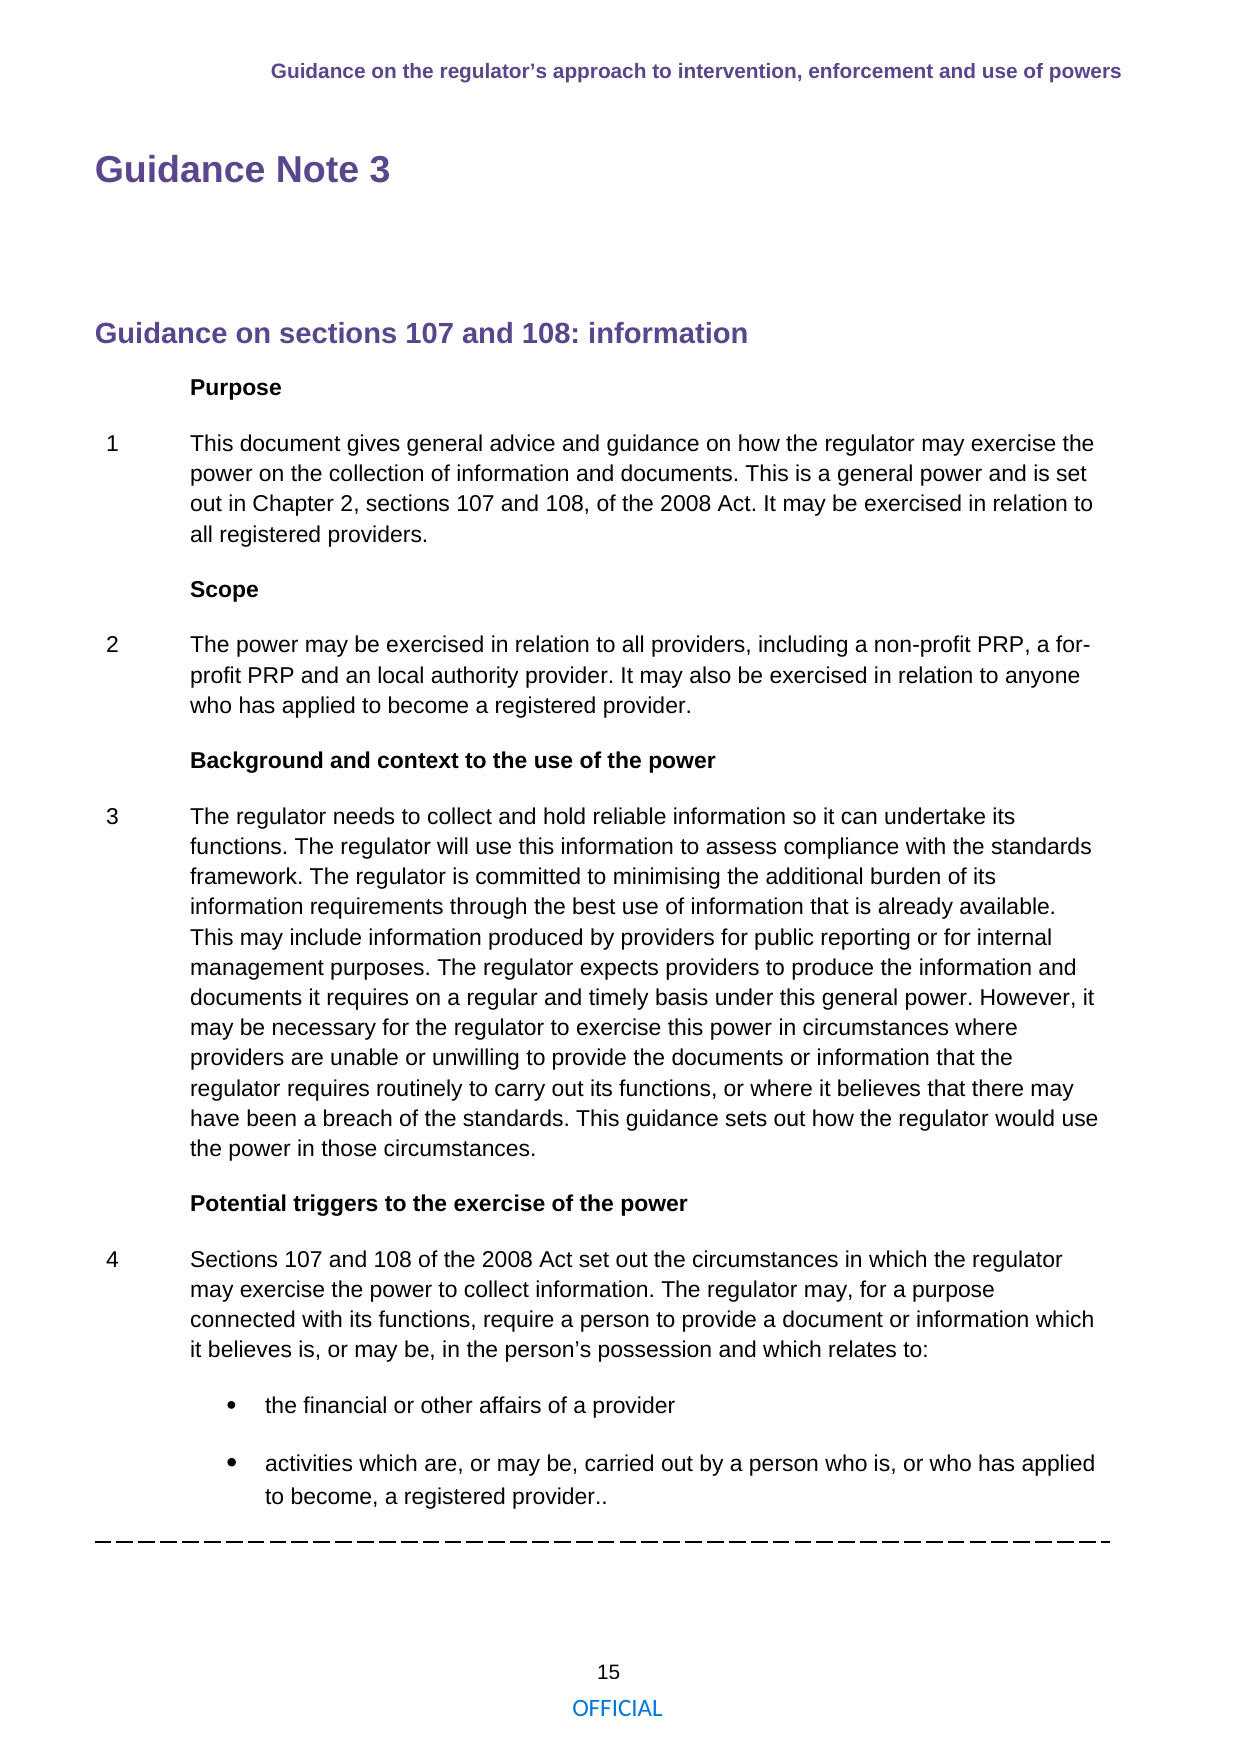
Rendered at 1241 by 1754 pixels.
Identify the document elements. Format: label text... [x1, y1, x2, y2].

subtitle Guidance on sections 107 and 108: information [94, 316, 1122, 349]
table_header [95, 374, 179, 430]
table_cell Scope [179, 576, 1110, 631]
table_cell [95, 747, 179, 803]
table_cell 2 [95, 631, 179, 747]
table_cell The regulator needs to collect and hold reliable information so it can undertake its functions. The regulator will use this information to assess compliance with the standards framework. The regulator is committed to minimising the additional burden of its information requirements through the best use of information that is already available. This may include information produced by providers for public reporting or for internal management purposes. The regulator expects providers to produce the information and documents it requires on a regular and timely basis under this general power. However, it may be necessary for the regulator to exercise this power in circumstances where providers are unable or unwilling to provide the documents or information that the regulator requires routinely to carry out its functions, or where it believes that there may have been a breach of the standards. This guidance sets out how the regulator would use the power in those circumstances. [179, 803, 1110, 1190]
table_cell The power may be exercised in relation to all providers, including a non-profit PRP, a for-profit PRP and an local authority provider. It may also be exercised in relation to anyone who has applied to become a registered provider. [179, 631, 1110, 747]
table_cell Potential triggers to the exercise of the power [179, 1190, 1110, 1246]
table_cell 4 [95, 1246, 179, 1541]
table_cell Sections 107 and 108 of the 2008 Act set out the circumstances in which the regulator may exercise the power to collect information. The regulator may, for a purpose connected with its functions, require a person to provide a document or information which it believes is, or may be, in the person’s possession and which relates to: the financial or other affairs of a provider activities which are, or may be, carried out by a person who is, or who has applied to become, a registered provider.. [179, 1246, 1110, 1541]
table_cell This document gives general advice and guidance on how the regulator may exercise the power on the collection of information and documents. This is a general power and is set out in Chapter 2, sections 107 and 108, of the 2008 Act. It may be exercised in relation to all registered providers. [179, 430, 1110, 576]
table_cell [95, 576, 179, 631]
subtitle Guidance Note 3 [94, 148, 1122, 191]
table_cell [95, 1190, 179, 1246]
table_cell 1 [95, 430, 179, 576]
table_header Purpose [179, 374, 1110, 430]
table_cell 3 [95, 803, 179, 1190]
table_cell Background and context to the use of the power [179, 747, 1110, 803]
